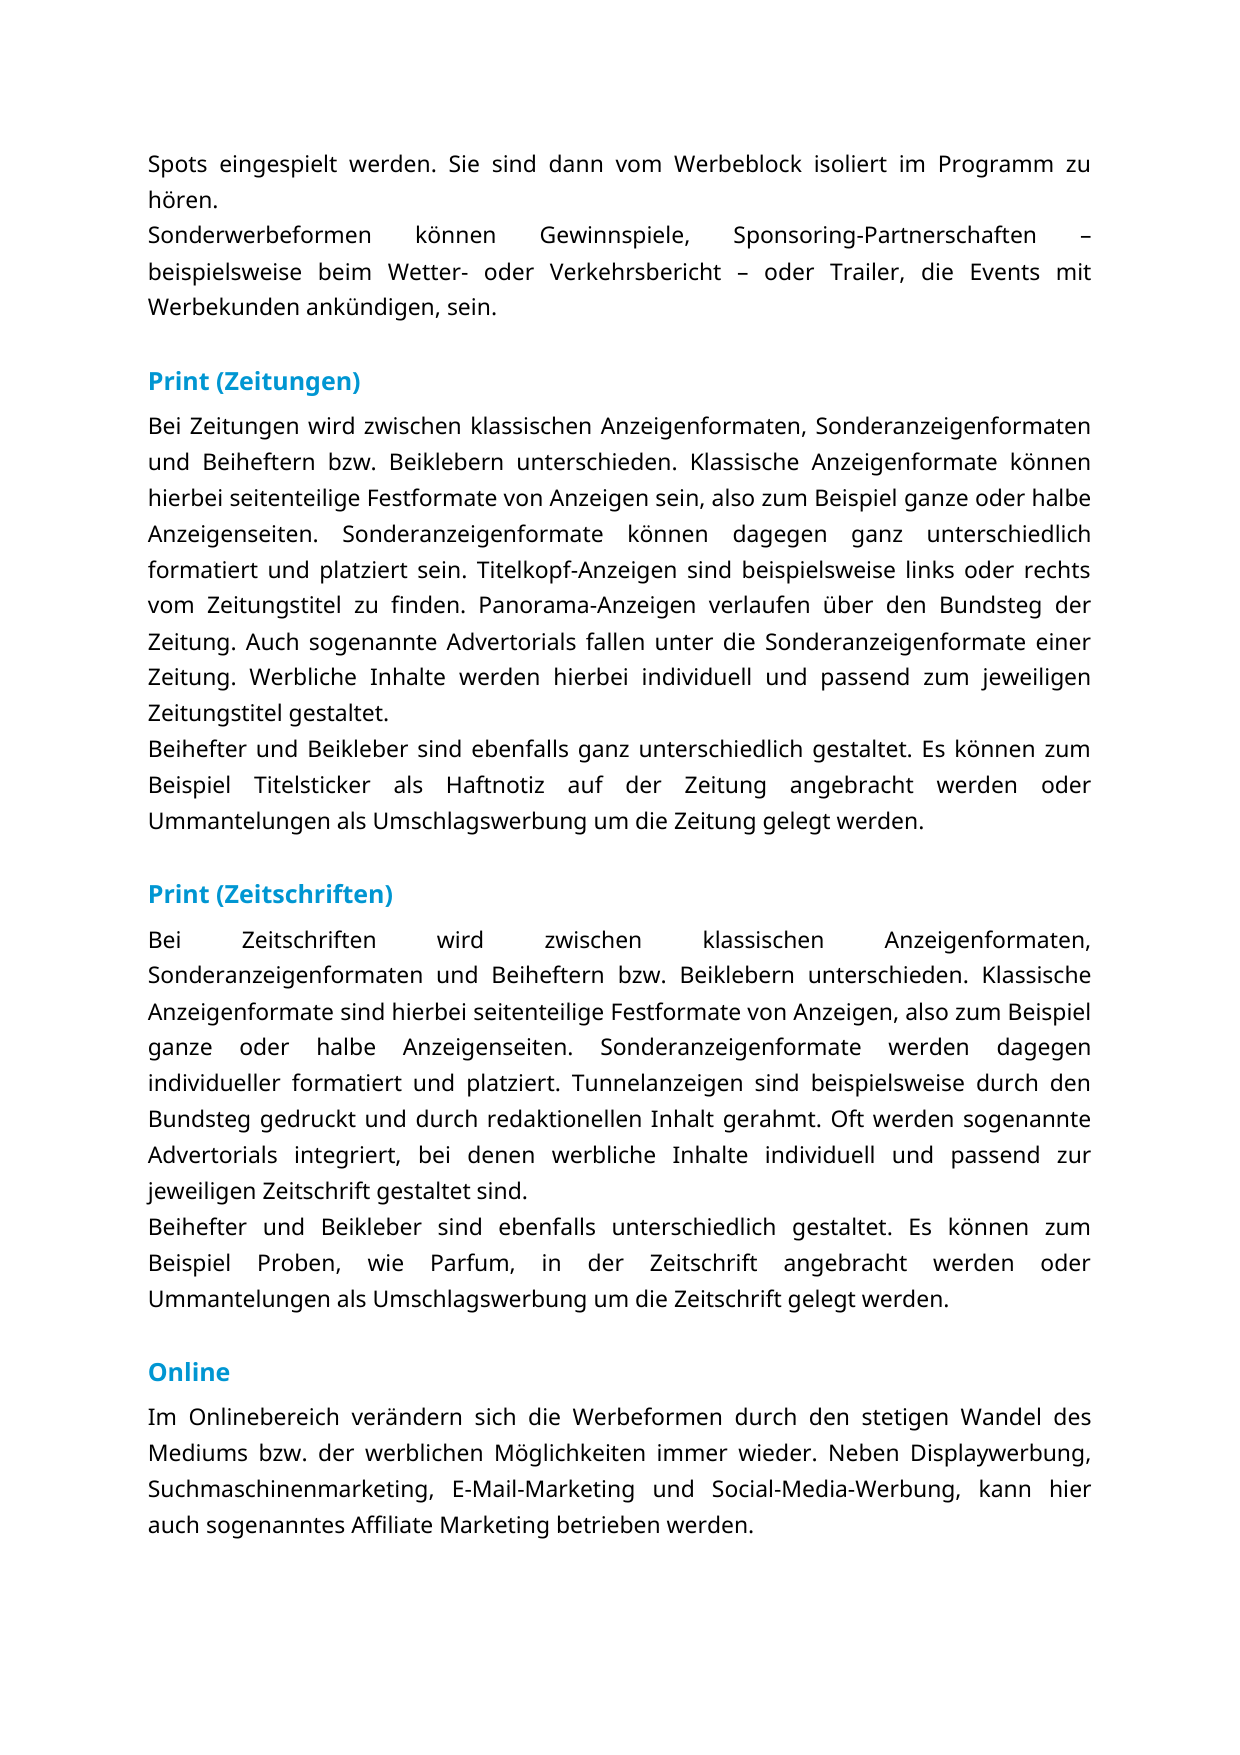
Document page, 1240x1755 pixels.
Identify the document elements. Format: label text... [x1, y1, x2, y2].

text Sonderwerbeformen können Gewinnspiele, Sponsoring-Partnerschaften – beispielsweise beim Wetter- oder Verkehrsbericht – oder Trailer, die Events mit Werbekunden ankündigen, sein. [148, 219, 1092, 323]
text Print (Zeitungen) [148, 363, 1092, 397]
text Bei Zeitschriften wird zwischen klassischen Anzeigenformaten, Sonderanzeigenformaten und Beiheftern bzw. Beiklebern unterschieden. Klassische Anzeigenformate sind hierbei seitenteilige Festformate von Anzeigen, also zum Beispiel ganze oder halbe Anzeigenseiten. Sonderanzeigenformate werden dagegen individueller formatiert und platziert. Tunnelanzeigen sind beispielsweise durch den Bundsteg gedruckt und durch redaktionellen Inhalt gerahmt. Oft werden sogenannte Advertorials integriert, bei denen werbliche Inhalte individuell und passend zur jeweiligen Zeitschrift gestaltet sind. [148, 923, 1092, 1206]
text Bei Zeitungen wird zwischen klassischen Anzeigenformaten, Sonderanzeigenformaten und Beiheftern bzw. Beiklebern unterschieden. Klassische Anzeigenformate können hierbei seitenteilige Festformate von Anzeigen sein, also zum Beispiel ganze oder halbe Anzeigenseiten. Sonderanzeigenformate können dagegen ganz unterschiedlich formatiert und platziert sein. Titelkopf-Anzeigen sind beispielsweise links oder rechts vom Zeitungstitel zu finden. Panorama-Anzeigen verlaufen über den Bundsteg der Zeitung. Auch sogenannte Advertorials fallen unter die Sonderanzeigenformate einer Zeitung. Werbliche Inhalte werden hierbei individuell und passend zum jeweiligen Zeitungstitel gestaltet. [148, 410, 1092, 728]
text Spots eingespielt werden. Sie sind dann vom Werbeblock isoliert im Programm zu hören. [148, 148, 1092, 215]
text Beihefter und Beikleber sind ebenfalls unterschiedlich gestaltet. Es können zum Beispiel Proben, wie Parfum, in der Zeitschrift angebracht werden oder Ummantelungen als Umschlagswerbung um die Zeitschrift gelegt werden. [148, 1211, 1092, 1314]
text Online [148, 1355, 1092, 1389]
text Beihefter und Beikleber sind ebenfalls ganz unterschiedlich gestaltet. Es können zum Beispiel Titelsticker als Haftnotiz auf der Zeitung angebracht werden oder Ummantelungen als Umschlagswerbung um die Zeitung gelegt werden. [148, 733, 1092, 836]
text Im Onlinebereich verändern sich die Werbeformen durch den stetigen Wandel des Mediums bzw. der werblichen Möglichkeiten immer wieder. Neben Displaywerbung, Suchmaschinenmarketing, E-Mail-Marketing und Social-Media-Werbung, kann hier auch sogenanntes Affiliate Marketing betrieben werden. [148, 1401, 1092, 1540]
text Print (Zeitschriften) [148, 877, 1092, 911]
